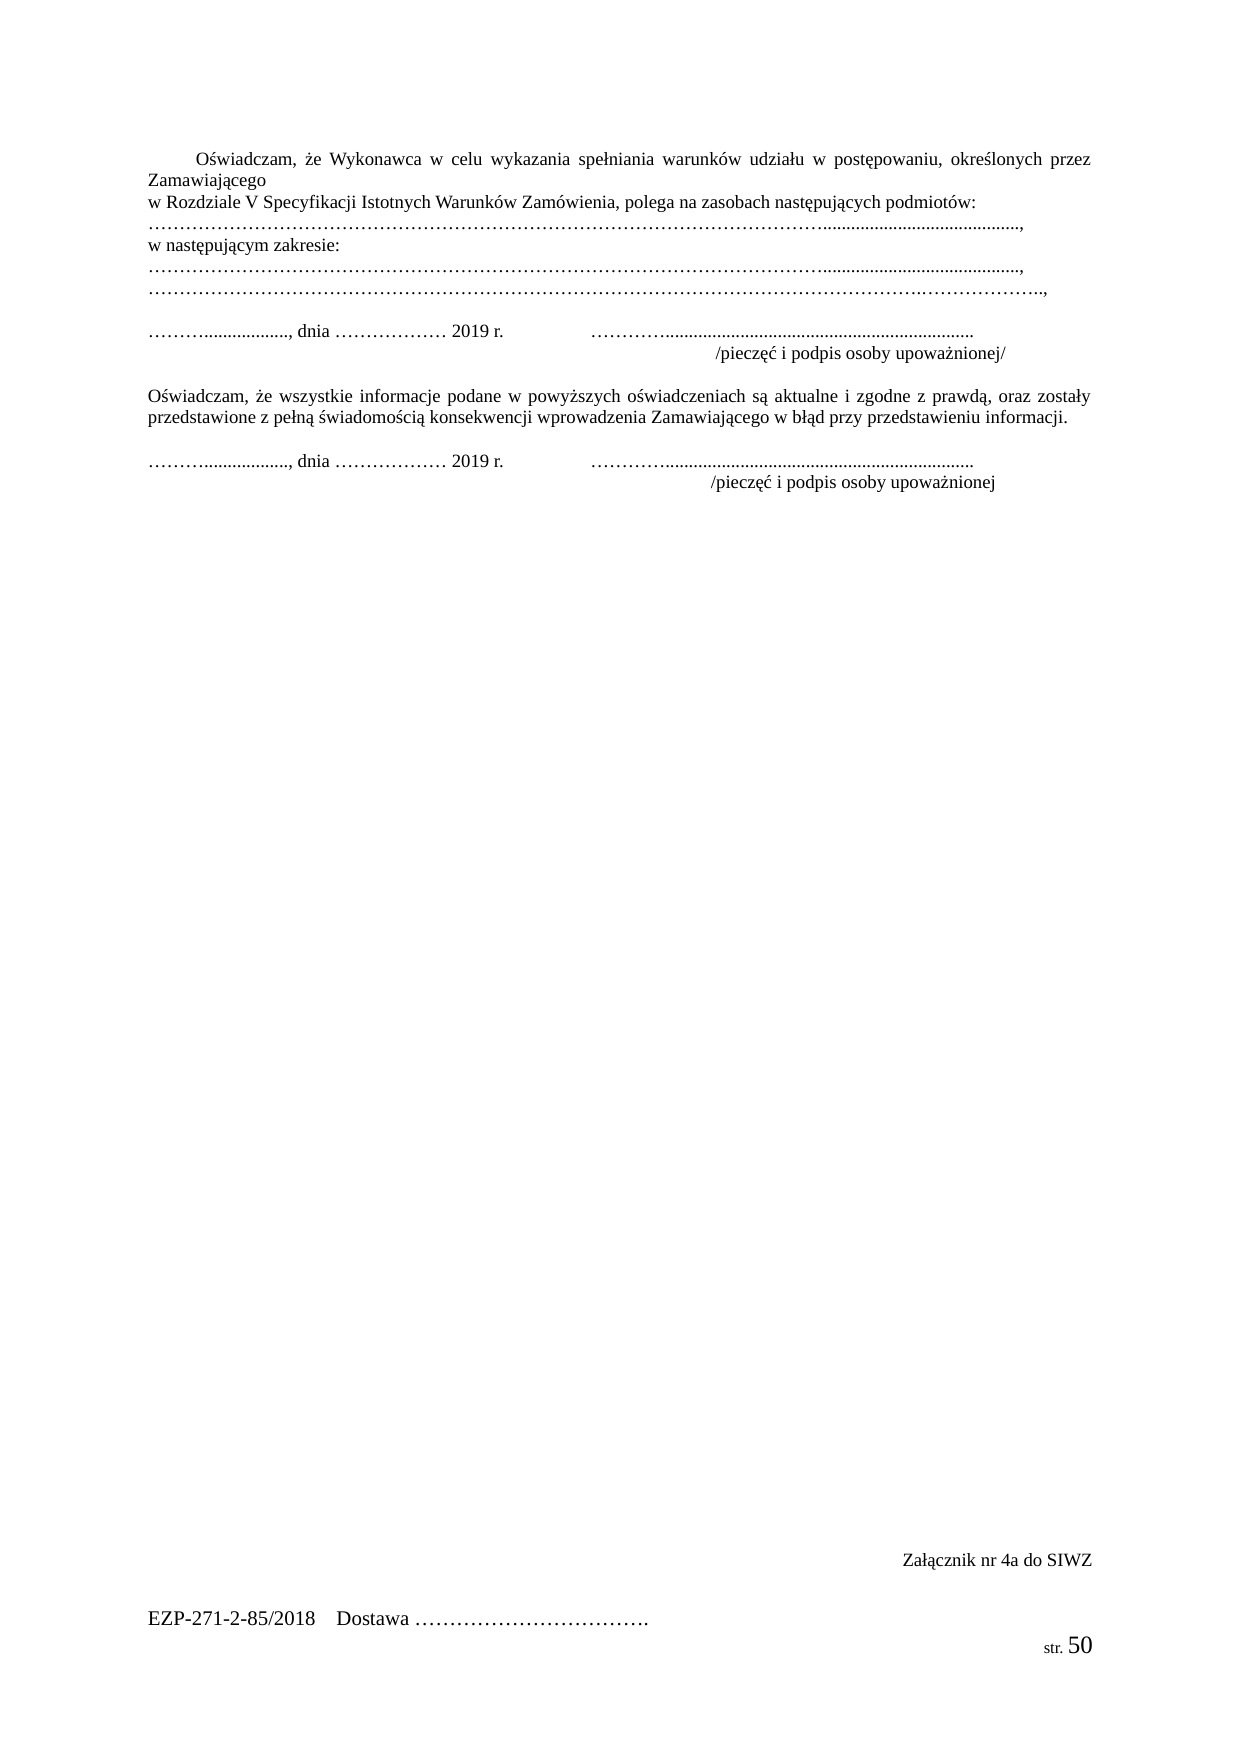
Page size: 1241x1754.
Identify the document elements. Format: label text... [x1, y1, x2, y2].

text Załącznik nr 4a do SIWZ [148, 1549, 1093, 1571]
text Oświadczam, że Wykonawca w celu wykazania spełniania warunków udziału w postępowaniu, określonych przez Zamawiającego w Rozdziale V Specyfikacji Istotnych Warunków Zamówienia, polega na zasobach następujących podmiotów: [148, 148, 1093, 212]
text /pieczęć i podpis osoby upoważnionej/ [664, 342, 1093, 363]
text Oświadczam, że wszystkie informacje podane w powyższych oświadczeniach są aktualne i zgodne z prawdą, oraz zostały przedstawione z pełną świadomością konsekwencji wprowadzenia Zamawiającego w błąd przy przedstawieniu informacji. [148, 385, 1093, 428]
text ……….................., dnia ……………… 2019 r. ………….................................................................. [148, 449, 1093, 471]
text ……………………………………………………………………………………………….........................................., [148, 255, 1093, 277]
text …………………………………………………………………………………………………………….……………….., [148, 277, 1093, 298]
text w następującym zakresie: [148, 234, 1093, 255]
text ……………………………………………………………………………………………….........................................., [148, 212, 1093, 234]
text ……….................., dnia ……………… 2019 r. ………….................................................................. [148, 320, 1093, 342]
text /pieczęć i podpis osoby upoważnionej [148, 471, 1093, 493]
